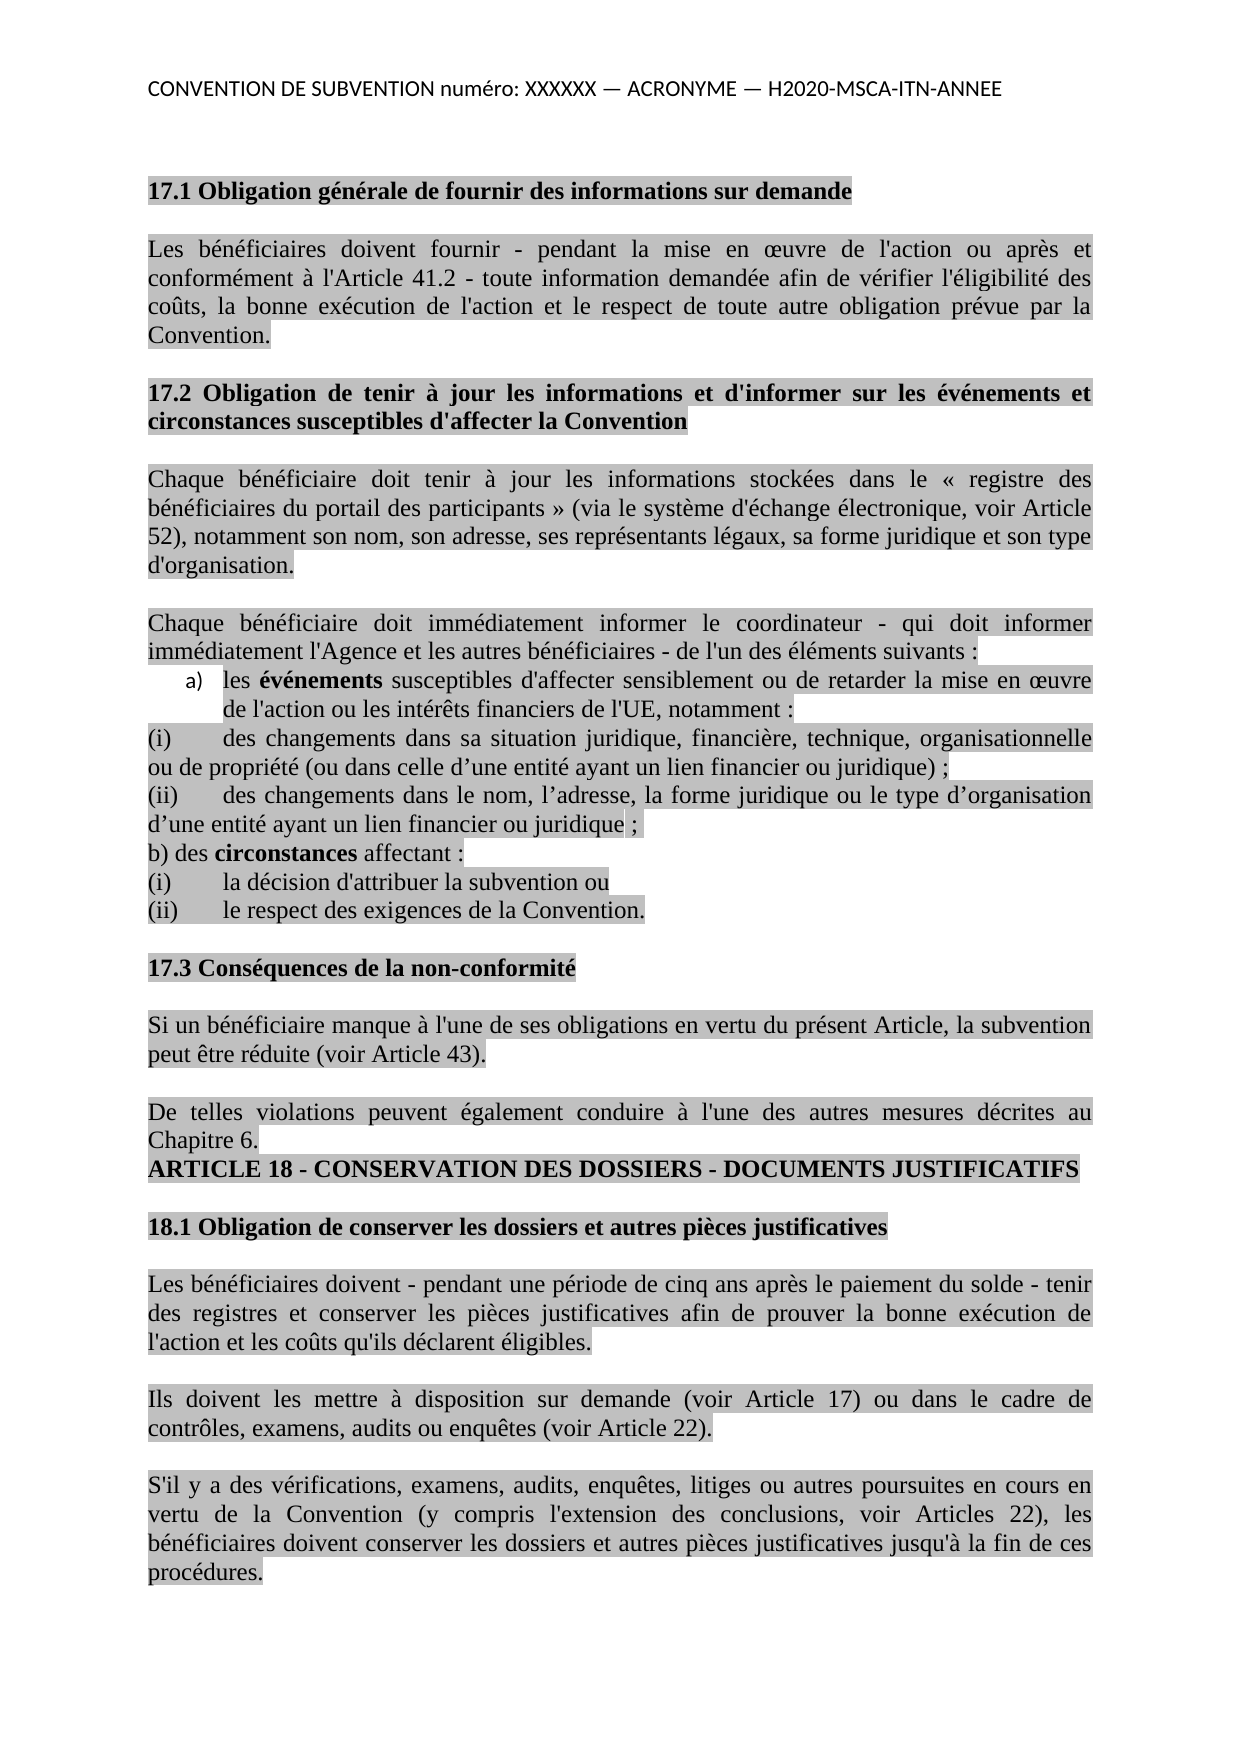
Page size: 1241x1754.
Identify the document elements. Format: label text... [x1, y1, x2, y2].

list Les bénéficiaires doivent fournir - pendant la mise en œuvre de l'action ou après et conformément à l'Article 41.2 - toute information demandée afin de vérifier l'éligibilité des coûts, la bonne exécution de l'action et le respect de toute autre obligation prévue par la Convention. [148, 234, 1093, 349]
list le respect des exigences de la Convention. [148, 895, 1093, 924]
list De telles violations peuvent également conduire à l'une des autres mesures décrites au Chapitre 6. [148, 1097, 1093, 1154]
list ARTICLE 18 - CONSERVATION DES DOSSIERS - DOCUMENTS JUSTIFICATIFS [148, 1154, 1093, 1183]
list 18.1 Obligation de conserver les dossiers et autres pièces justificatives [148, 1212, 1093, 1240]
list 17.3 Conséquences de la non-conformité [148, 953, 1093, 982]
list la décision d'attribuer la subvention ou [148, 867, 1093, 895]
list les événements susceptibles d'affecter sensiblement ou de retarder la mise en œuvre de l'action ou les intérêts financiers de l'UE, notamment : [185, 665, 1093, 723]
list Si un bénéficiaire manque à l'une de ses obligations en vertu du présent Article, la subvention peut être réduite (voir Article 43). [148, 1010, 1093, 1068]
list des changements dans sa situation juridique, financière, technique, organisationnelle ou de propriété (ou dans celle d’une entité ayant un lien financier ou juridique) ; [148, 723, 1093, 780]
list 17.1 Obligation générale de fournir des informations sur demande [148, 176, 1093, 205]
list b) des circonstances affectant : [148, 838, 1093, 867]
list Ils doivent les mettre à disposition sur demande (voir Article 17) ou dans le cadre de contrôles, examens, audits ou enquêtes (voir Article 22). [148, 1384, 1093, 1442]
list 17.2 Obligation de tenir à jour les informations et d'informer sur les événements et circonstances susceptibles d'affecter la Convention [148, 378, 1093, 435]
list Chaque bénéficiaire doit immédiatement informer le coordinateur - qui doit informer immédiatement l'Agence et les autres bénéficiaires - de l'un des éléments suivants : [148, 608, 1093, 665]
list S'il y a des vérifications, examens, audits, enquêtes, litiges ou autres poursuites en cours en vertu de la Convention (y compris l'extension des conclusions, voir Articles 22), les bénéficiaires doivent conserver les dossiers et autres pièces justificatives jusqu'à la fin de ces procédures. [148, 1470, 1093, 1585]
list des changements dans le nom, l’adresse, la forme juridique ou le type d’organisation d’une entité ayant un lien financier ou juridique ; [148, 780, 1093, 838]
list Chaque bénéficiaire doit tenir à jour les informations stockées dans le « registre des bénéficiaires du portail des participants » (via le système d'échange électronique, voir Article 52), notamment son nom, son adresse, ses représentants légaux, sa forme juridique et son type d'organisation. [148, 464, 1093, 579]
list Les bénéficiaires doivent - pendant une période de cinq ans après le paiement du solde - tenir des registres et conserver les pièces justificatives afin de prouver la bonne exécution de l'action et les coûts qu'ils déclarent éligibles. [148, 1269, 1093, 1355]
